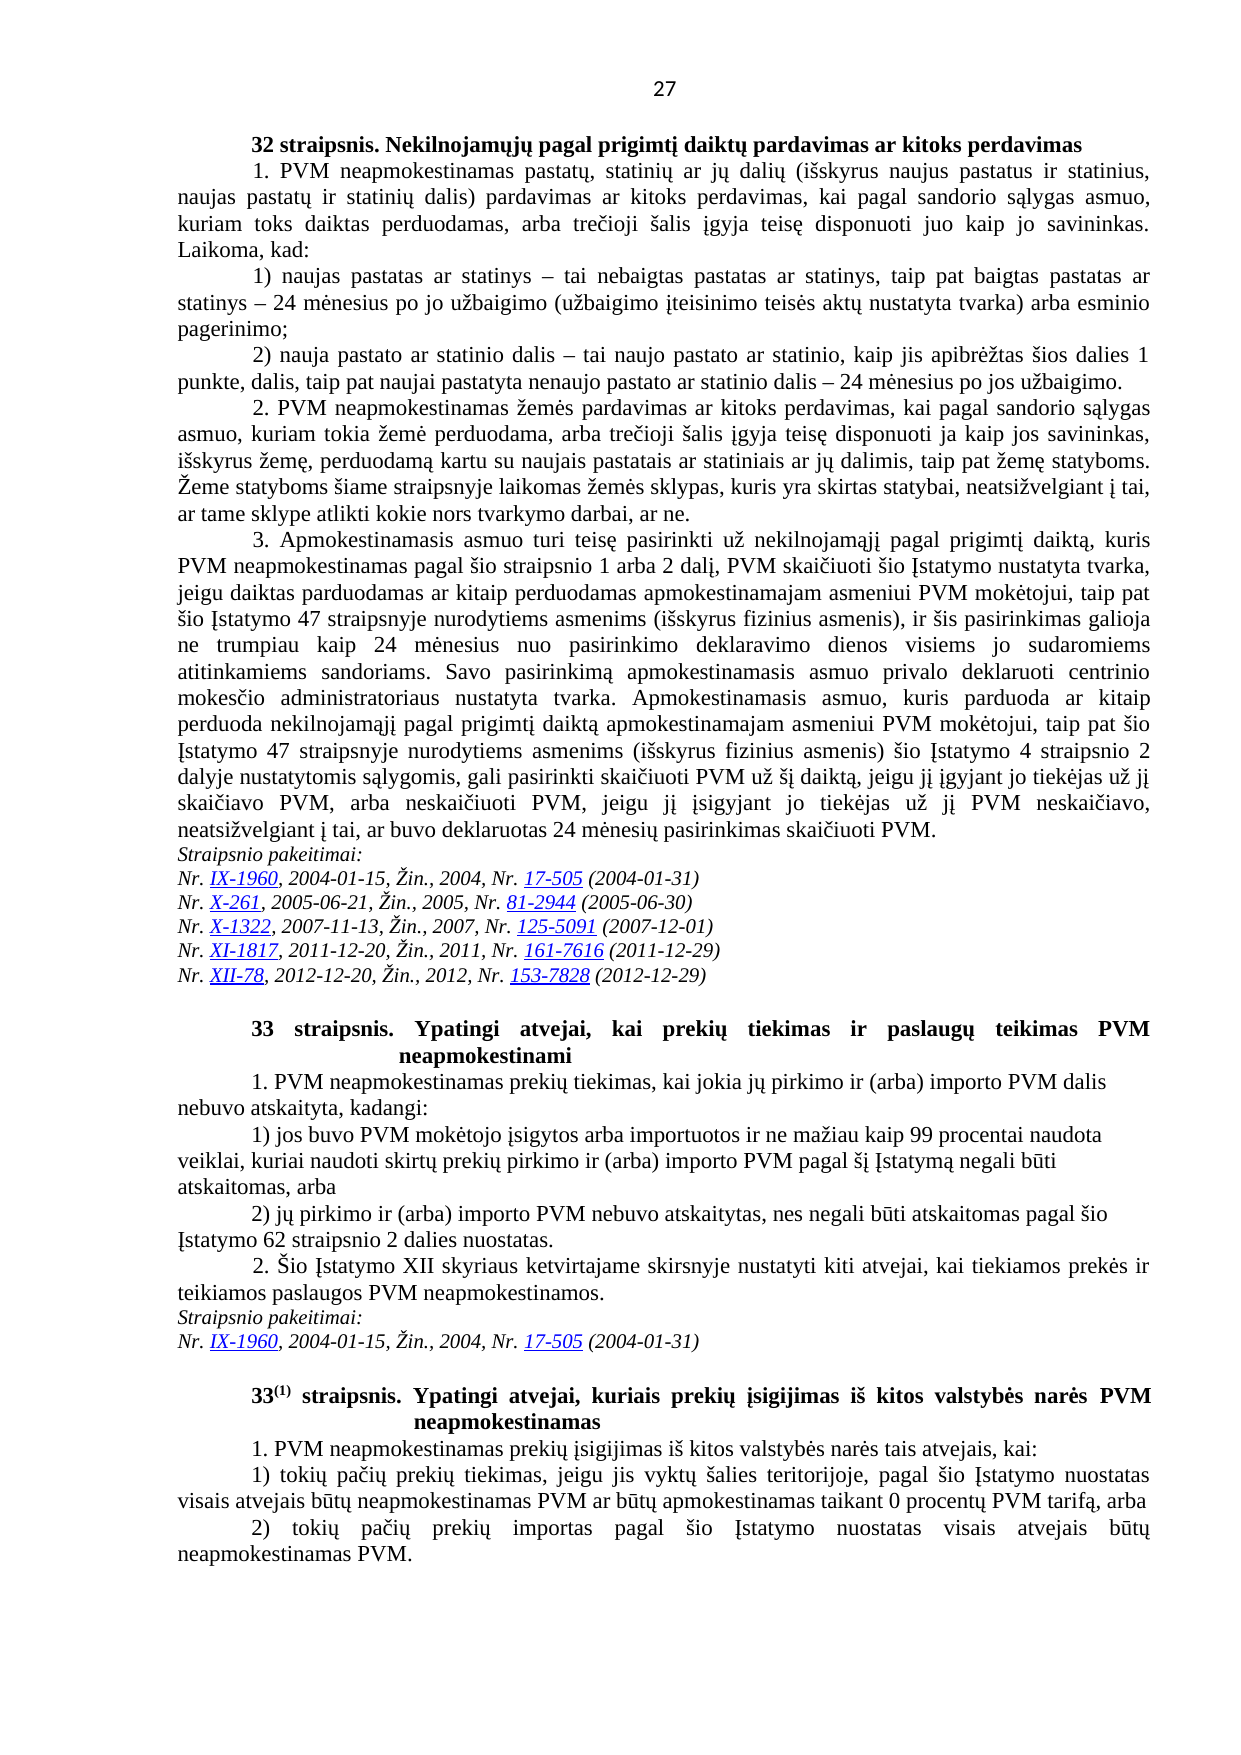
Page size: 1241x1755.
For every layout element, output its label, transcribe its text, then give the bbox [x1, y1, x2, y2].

text Nr. IX-1960, 2004-01-15, Žin., 2004, Nr. 17-505 (2004-01-31) [177, 1329, 1152, 1353]
text 1. PVM neapmokestinamas prekių tiekimas, kai jokia jų pirkimo ir (arba) importo PVM dalis nebuvo atskaityta, kadangi: [177, 1068, 1152, 1121]
text Nr. X-261, 2005-06-21, Žin., 2005, Nr. 81-2944 (2005-06-30) [177, 890, 1152, 914]
text 2) nauja pastato ar statinio dalis – tai naujo pastato ar statinio, kaip jis apibrėžtas šios dalies 1 punkte, dalis, taip pat naujai pastatyta nenaujo pastato ar statinio dalis – 24 mėnesius po jos užbaigimo. [177, 341, 1152, 394]
text 33 straipsnis. Ypatingi atvejai, kai prekių tiekimas ir paslaugų teikimas PVM neapmokestinami [251, 1015, 1152, 1068]
text 1) naujas pastatas ar statinys – tai nebaigtas pastatas ar statinys, taip pat baigtas pastatas ar statinys – 24 mėnesius po jo užbaigimo (užbaigimo įteisinimo teisės aktų nustatyta tvarka) arba esminio pagerinimo; [177, 262, 1152, 341]
text 1. PVM neapmokestinamas pastatų, statinių ar jų dalių (išskyrus naujus pastatus ir statinius, naujas pastatų ir statinių dalis) pardavimas ar kitoks perdavimas, kai pagal sandorio sąlygas asmuo, kuriam toks daiktas perduodamas, arba trečioji šalis įgyja teisę disponuoti juo kaip jo savininkas. Laikoma, kad: [177, 157, 1152, 262]
text Nr. XI-1817, 2011-12-20, Žin., 2011, Nr. 161-7616 (2011-12-29) [177, 938, 1152, 962]
text Nr. XII-78, 2012-12-20, Žin., 2012, Nr. 153-7828 (2012-12-29) [177, 962, 1152, 987]
text 3. Apmokestinamasis asmuo turi teisę pasirinkti už nekilnojamąjį pagal prigimtį daiktą, kuris PVM neapmokestinamas pagal šio straipsnio 1 arba 2 dalį, PVM skaičiuoti šio Įstatymo nustatyta tvarka, jeigu daiktas parduodamas ar kitaip perduodamas apmokestinamajam asmeniui PVM mokėtojui, taip pat šio Įstatymo 47 straipsnyje nurodytiems asmenims (išskyrus fizinius asmenis), ir šis pasirinkimas galioja ne trumpiau kaip 24 mėnesius nuo pasirinkimo deklaravimo dienos visiems jo sudaromiems atitinkamiems sandoriams. Savo pasirinkimą apmokestinamasis asmuo privalo deklaruoti centrinio mokesčio administratoriaus nustatyta tvarka. Apmokestinamasis asmuo, kuris parduoda ar kitaip perduoda nekilnojamąjį pagal prigimtį daiktą apmokestinamajam asmeniui PVM mokėtojui, taip pat šio Įstatymo 47 straipsnyje nurodytiems asmenims (išskyrus fizinius asmenis) šio Įstatymo 4 straipsnio 2 dalyje nustatytomis sąlygomis, gali pasirinkti skaičiuoti PVM už šį daiktą, jeigu jį įgyjant jo tiekėjas už jį skaičiavo PVM, arba neskaičiuoti PVM, jeigu jį įsigyjant jo tiekėjas už jį PVM neskaičiavo, neatsižvelgiant į tai, ar buvo deklaruotas 24 mėnesių pasirinkimas skaičiuoti PVM. [177, 526, 1152, 842]
text Straipsnio pakeitimai: [177, 1305, 1152, 1329]
text 1. PVM neapmokestinamas prekių įsigijimas iš kitos valstybės narės tais atvejais, kai: [177, 1435, 1152, 1461]
text Nr. X-1322, 2007-11-13, Žin., 2007, Nr. 125-5091 (2007-12-01) [177, 914, 1152, 938]
text 2) jų pirkimo ir (arba) importo PVM nebuvo atskaitytas, nes negali būti atskaitomas pagal šio Įstatymo 62 straipsnio 2 dalies nuostatas. [177, 1200, 1152, 1252]
text Nr. IX-1960, 2004-01-15, Žin., 2004, Nr. 17-505 (2004-01-31) [177, 866, 1152, 890]
text 32 straipsnis. Nekilnojamųjų pagal prigimtį daiktų pardavimas ar kitoks perdavimas [177, 131, 1152, 157]
text 1) jos buvo PVM mokėtojo įsigytos arba importuotos ir ne mažiau kaip 99 procentai naudota veiklai, kuriai naudoti skirtų prekių pirkimo ir (arba) importo PVM pagal šį Įstatymą negali būti atskaitomas, arba [177, 1121, 1152, 1200]
text 2. Šio Įstatymo XII skyriaus ketvirtajame skirsnyje nustatyti kiti atvejai, kai tiekiamos prekės ir teikiamos paslaugos PVM neapmokestinamos. [177, 1252, 1152, 1305]
text 2. PVM neapmokestinamas žemės pardavimas ar kitoks perdavimas, kai pagal sandorio sąlygas asmuo, kuriam tokia žemė perduodama, arba trečioji šalis įgyja teisę disponuoti ja kaip jos savininkas, išskyrus žemę, perduodamą kartu su naujais pastatais ar statiniais ar jų dalimis, taip pat žemę statyboms. Žeme statyboms šiame straipsnyje laikomas žemės sklypas, kuris yra skirtas statybai, neatsižvelgiant į tai, ar tame sklype atlikti kokie nors tvarkymo darbai, ar ne. [177, 394, 1152, 526]
text Straipsnio pakeitimai: [177, 842, 1152, 866]
text 1) tokių pačių prekių tiekimas, jeigu jis vyktų šalies teritorijoje, pagal šio Įstatymo nuostatas visais atvejais būtų neapmokestinamas PVM ar būtų apmokestinamas taikant 0 procentų PVM tarifą, arba [177, 1461, 1152, 1514]
text 33(1) straipsnis. Ypatingi atvejai, kuriais prekių įsigijimas iš kitos valstybės narės PVM neapmokestinamas [251, 1382, 1152, 1435]
text 2) tokių pačių prekių importas pagal šio Įstatymo nuostatas visais atvejais būtų neapmokestinamas PVM. [177, 1514, 1152, 1567]
